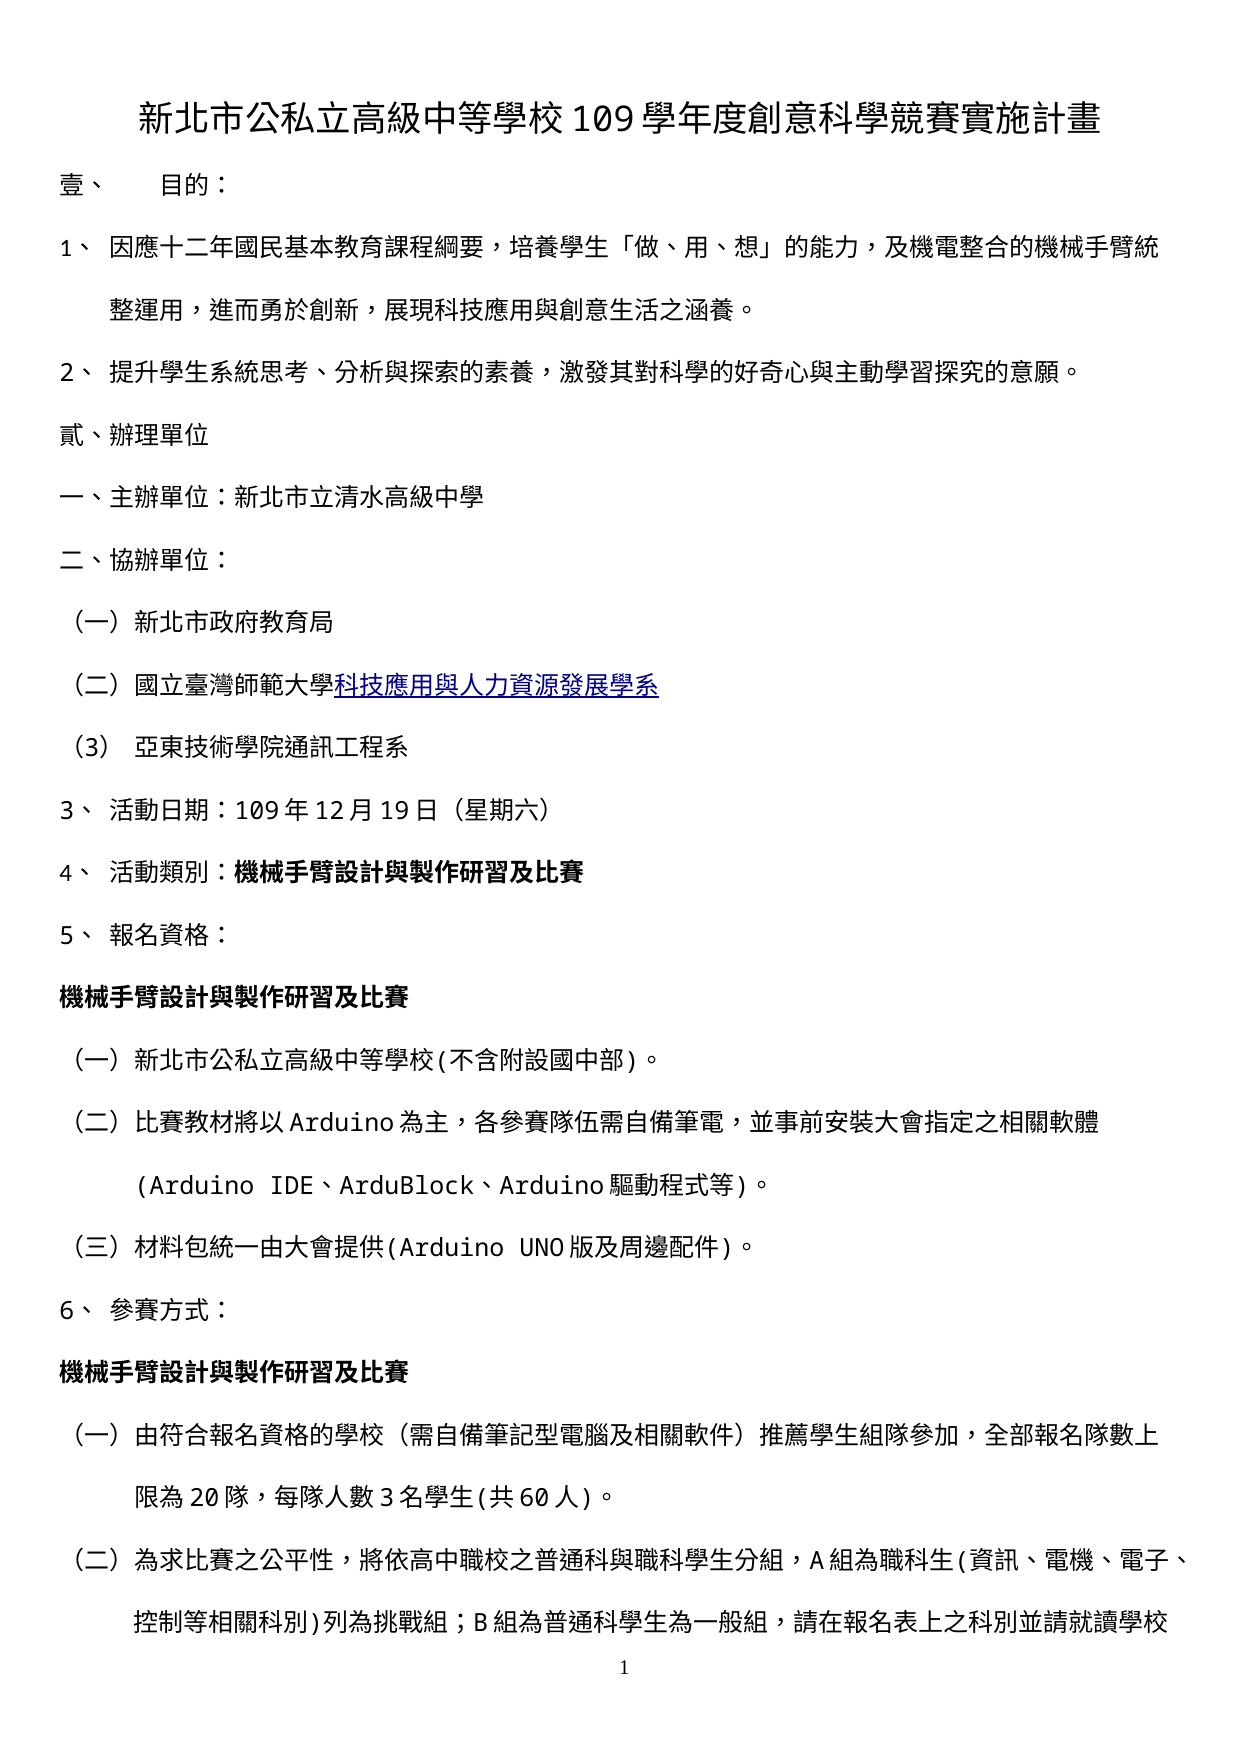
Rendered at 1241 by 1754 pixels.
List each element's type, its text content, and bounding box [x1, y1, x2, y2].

text 二、協辦單位： [59, 517, 1181, 579]
list 亞東技術學院通訊工程系 [59, 704, 1181, 767]
text 機械手臂設計與製作研習及比賽 [59, 1329, 1181, 1392]
text 一、主辦單位：新北市立清水高級中學 [59, 454, 1181, 517]
text (Arduino IDE、ArduBlock、Arduino驅動程式等)。 [59, 1142, 1181, 1204]
text （二）國立臺灣師範大學科技應用與人力資源發展學系 [59, 642, 1181, 704]
text 新北市公私立高級中等學校109學年度創意科學競賽實施計畫 [59, 91, 1181, 142]
text 貳、辦理單位 [59, 392, 1181, 454]
list 因應十二年國民基本教育課程綱要，培養學生「做、用、想」的能力，及機電整合的機械手臂統整運用，進而勇於創新，展現科技應用與創意生活之涵養。 [59, 204, 1181, 329]
list 報名資格： [59, 892, 1181, 954]
text 機械手臂設計與製作研習及比賽 [59, 954, 1181, 1017]
text （二）比賽教材將以Arduino為主，各參賽隊伍需自備筆電，並事前安裝大會指定之相關軟體 [59, 1079, 1181, 1142]
text （一）由符合報名資格的學校（需自備筆記型電腦及相關軟件）推薦學生組隊參加，全部報名隊數上 [59, 1392, 1181, 1454]
list 提升學生系統思考、分析與探索的素養，激發其對科學的好奇心與主動學習探究的意願。 [59, 329, 1181, 392]
text （一）新北市政府教育局 [59, 579, 1181, 642]
text （二）為求比賽之公平性，將依高中職校之普通科與職科學生分組，A組為職科生(資訊、電機、電子、控制等相關科別)列為挑戰組；B組為普通科學生為一般組，請在報名表上之科別並請就讀學校註明，以利安排組別。 [59, 1517, 1181, 1642]
text （三）材料包統一由大會提供(Arduino UNO版及周邊配件)。 [59, 1204, 1181, 1267]
list 活動類別：機械手臂設計與製作研習及比賽 [59, 829, 1181, 892]
text 限為20隊，每隊人數3名學生(共60人)。 [59, 1454, 1181, 1517]
list 目的： [59, 142, 1181, 204]
list 活動日期：109年12月19日（星期六） [59, 767, 1181, 829]
list 參賽方式： [59, 1267, 1181, 1329]
text （一）新北市公私立高級中等學校(不含附設國中部)。 [59, 1017, 1181, 1079]
